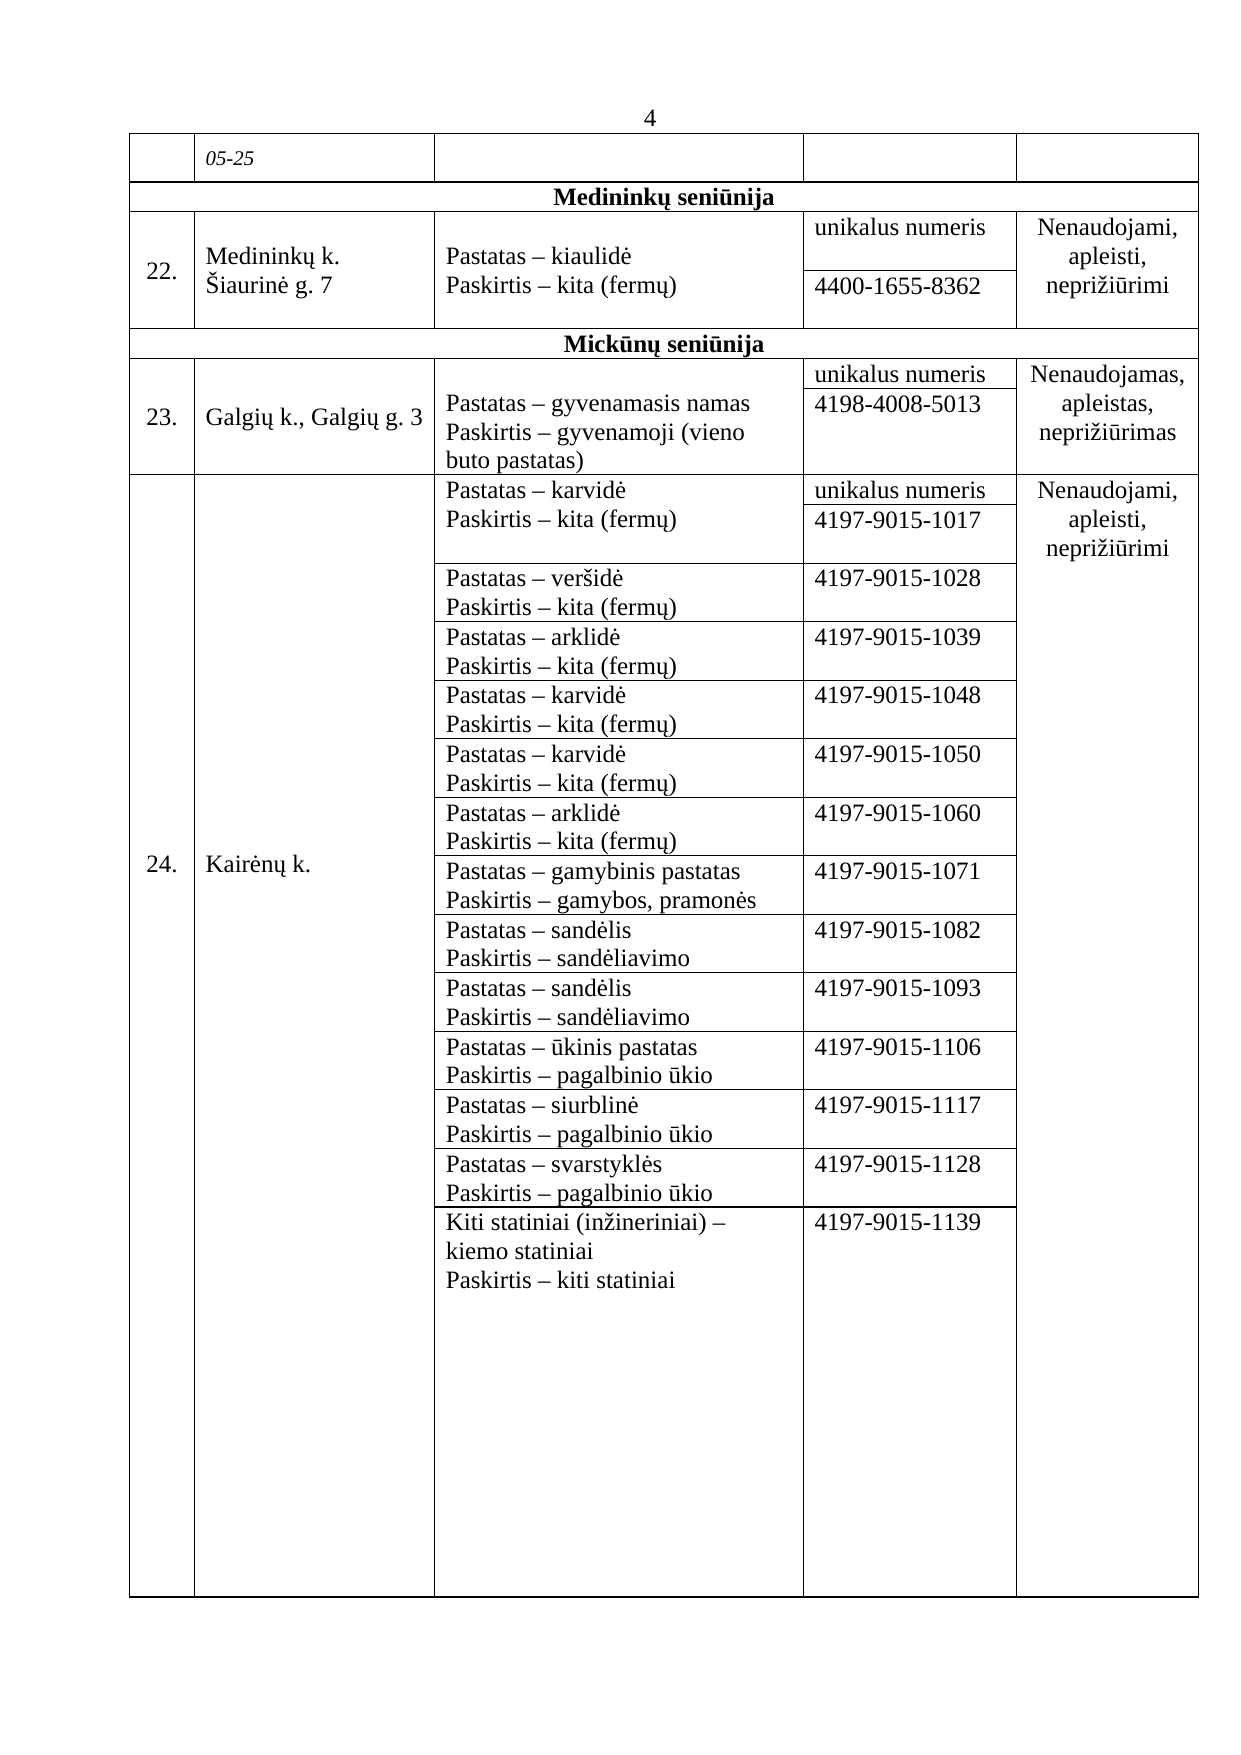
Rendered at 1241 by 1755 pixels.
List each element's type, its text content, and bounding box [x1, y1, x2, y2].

table_cell 4197-9015-1093 [804, 973, 1016, 1031]
table_cell 24. [130, 475, 194, 1596]
table_cell Medininkų k. Šiaurinė g. 7 [195, 212, 434, 328]
table_cell [1199, 388, 1207, 474]
table_cell Pastatas – svarstyklės Paskirtis – pagalbinio ūkio [435, 1149, 803, 1206]
table_cell Galgių k., Galgių g. 3 [195, 359, 434, 474]
table_cell [1199, 358, 1207, 388]
table_cell [1199, 133, 1207, 181]
table_cell [1199, 474, 1207, 504]
table_cell Pastatas – gamybinis pastatas Paskirtis – gamybos, pramonės [435, 856, 803, 914]
table_cell [1199, 211, 1207, 270]
table_cell Medininkų seniūnija [130, 183, 1198, 211]
table_cell 4197-9015-1071 [804, 856, 1016, 914]
table_cell Pastatas – arklidė Paskirtis – kita (fermų) [435, 798, 803, 855]
table_cell [1199, 1148, 1207, 1206]
table_cell [435, 134, 803, 181]
table_cell Pastatas – arklidė Paskirtis – kita (fermų) [435, 622, 803, 679]
table_cell Pastatas – sandėlis Paskirtis – sandėliavimo [435, 973, 803, 1031]
table_cell [1199, 855, 1207, 914]
table_cell [1199, 328, 1207, 358]
table_cell [1199, 797, 1207, 855]
table_cell [1199, 914, 1207, 972]
table_cell Kiti statiniai (inžineriniai) – kiemo statiniai Paskirtis – kiti statiniai [435, 1208, 803, 1596]
table_cell 4197-9015-1082 [804, 915, 1016, 972]
table_cell Pastatas – karvidė Paskirtis – kita (fermų) [435, 739, 803, 797]
table_cell [1199, 738, 1207, 797]
table_cell 4197-9015-1017 [804, 505, 1016, 562]
table_cell Nenaudojamas, apleistas, neprižiūrimas [1017, 359, 1198, 474]
table_cell [1199, 1089, 1207, 1148]
table_cell 4197-9015-1117 [804, 1090, 1016, 1148]
table_cell Pastatas – karvidė Paskirtis – kita (fermų) [435, 475, 803, 562]
table_cell [1199, 972, 1207, 1031]
table_cell [1017, 134, 1198, 181]
table_cell 05-25 [195, 134, 434, 181]
table_cell unikalus numeris [804, 212, 1016, 270]
table_cell 4197-9015-1106 [804, 1032, 1016, 1089]
table_cell 4197-9015-1128 [804, 1149, 1016, 1206]
table_cell Pastatas – sandėlis Paskirtis – sandėliavimo [435, 915, 803, 972]
table_cell [1199, 270, 1207, 328]
table_cell [1199, 621, 1207, 679]
table_cell 22. [130, 212, 194, 328]
table_cell 4197-9015-1139 [804, 1208, 1016, 1596]
table_cell [1199, 563, 1207, 621]
table_cell [130, 134, 194, 181]
table_cell 4198-4008-5013 [804, 389, 1016, 474]
table_cell unikalus numeris [804, 359, 1016, 388]
table_cell unikalus numeris [804, 475, 1016, 504]
table_cell 4197-9015-1028 [804, 564, 1016, 621]
table_cell Nenaudojami, apleisti, neprižiūrimi [1017, 475, 1198, 1596]
table_cell [1199, 1031, 1207, 1089]
table_cell Mickūnų seniūnija [130, 329, 1198, 358]
table_cell Pastatas – kiaulidė Paskirtis – kita (fermų) [435, 212, 803, 328]
table_cell [1199, 680, 1207, 738]
table_cell [1199, 181, 1207, 211]
table_cell [1199, 1206, 1207, 1596]
table_cell 4400-1655-8362 [804, 271, 1016, 328]
table_cell Pastatas – veršidė Paskirtis – kita (fermų) [435, 564, 803, 621]
table_cell 23. [130, 359, 194, 474]
table_cell 4197-9015-1060 [804, 798, 1016, 855]
table_cell Pastatas – karvidė Paskirtis – kita (fermų) [435, 681, 803, 738]
table_cell 4197-9015-1039 [804, 622, 1016, 679]
table_cell 4197-9015-1050 [804, 739, 1016, 797]
table_cell Pastatas – gyvenamasis namas Paskirtis – gyvenamoji (vieno buto pastatas) [435, 359, 803, 474]
table_cell [804, 134, 1016, 181]
table_cell Nenaudojami, apleisti, neprižiūrimi [1017, 212, 1198, 328]
table_cell [1199, 504, 1207, 562]
table_cell 4197-9015-1048 [804, 681, 1016, 738]
table_cell Kairėnų k. [195, 475, 434, 1596]
table_cell Pastatas – siurblinė Paskirtis – pagalbinio ūkio [435, 1090, 803, 1148]
table_cell Pastatas – ūkinis pastatas Paskirtis – pagalbinio ūkio [435, 1032, 803, 1089]
